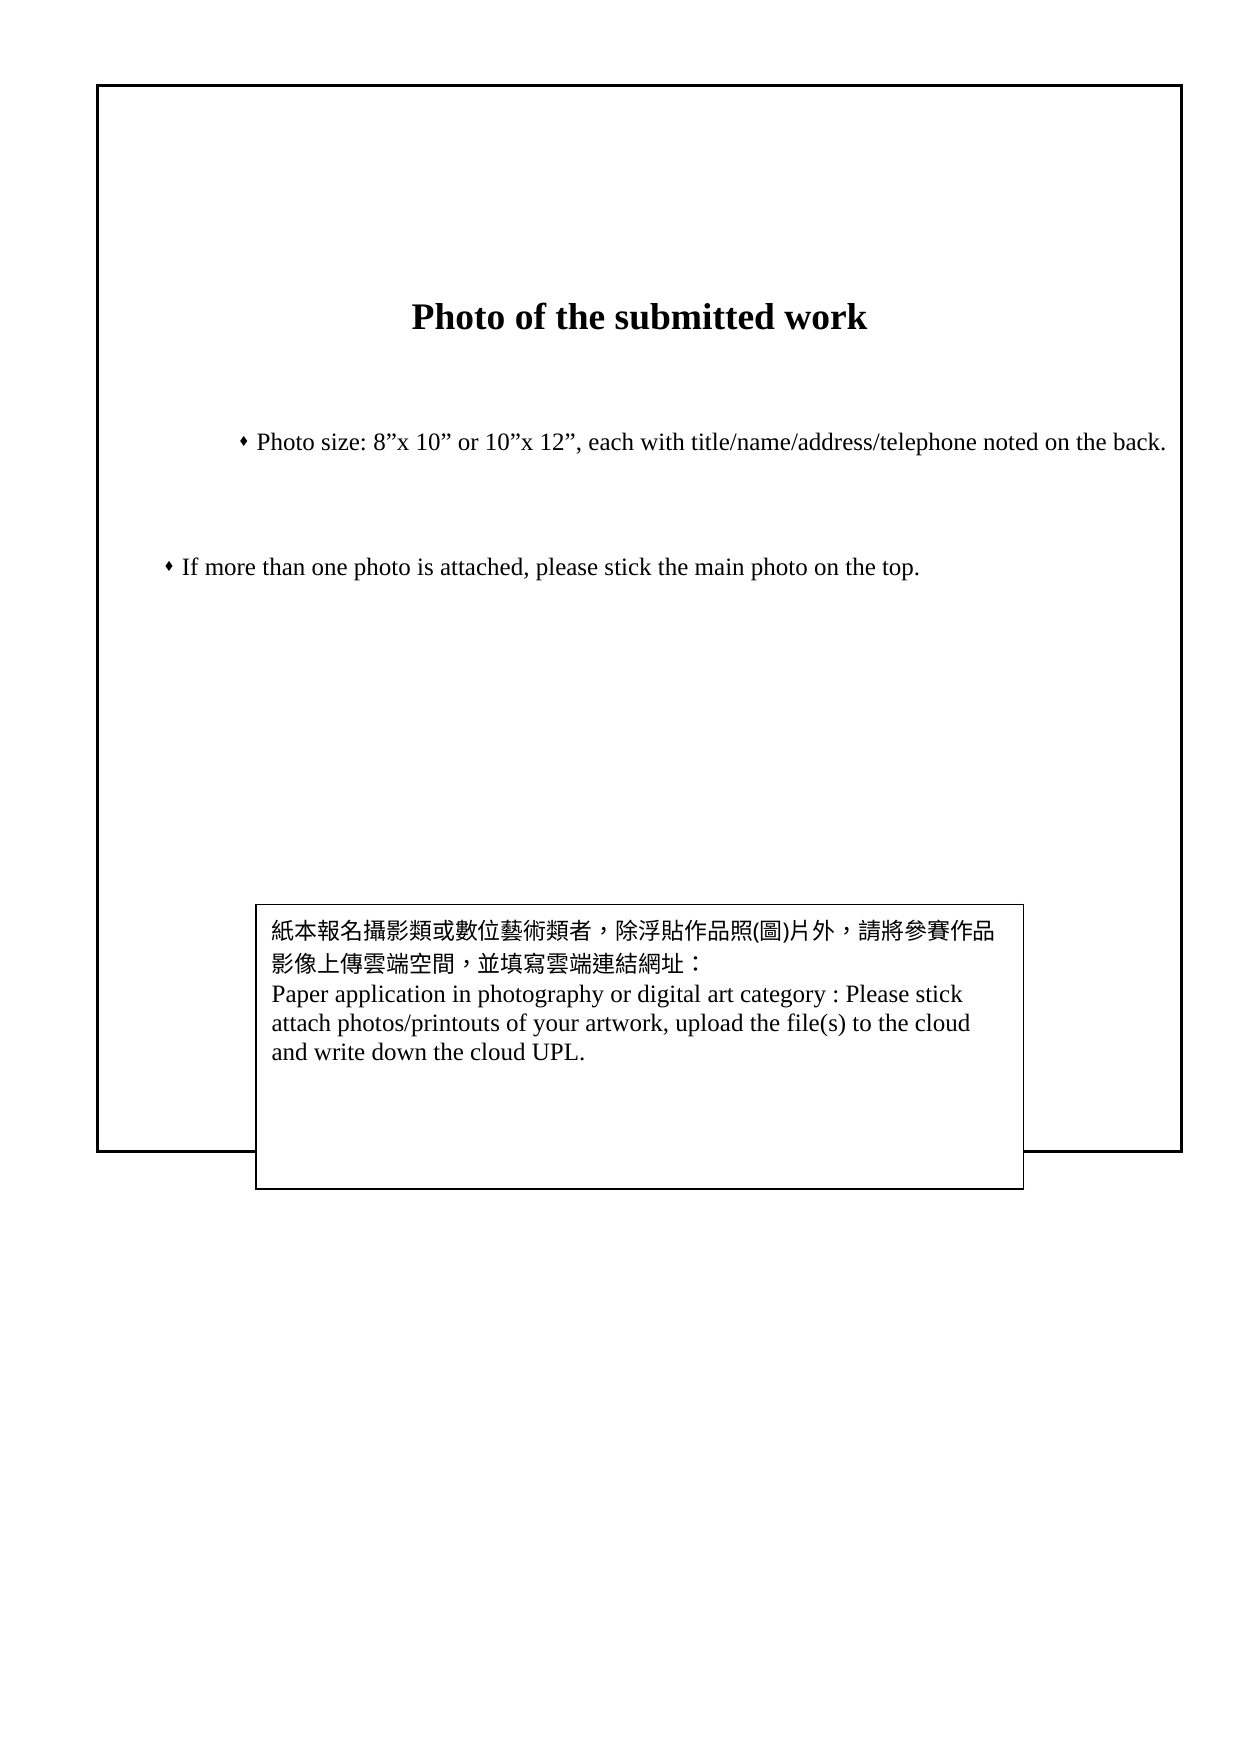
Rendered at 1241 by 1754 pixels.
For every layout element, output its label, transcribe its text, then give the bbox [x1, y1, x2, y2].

table_header  直式照片對齊線 Aligning line of straight photo 橫 式 照 片 對 齊 線  浮貼處(背面註明:題目/姓名/地址/電話) 作品照（圖）片（8 ×10吋或長邊10~12吋） 須數張照片者，其主題照片應貼於最上面 Photo of the submitted work  Photo size: 8”x 10” or 10”x 12”, each with title/name/address/telephone noted on the back.  If more than one photo is attached, please stick the main photo on the top. [257, 905, 1023, 1188]
table_header  直式照片對齊線 Aligning line of straight photo 橫 式 照 片 對 齊 線  浮貼處(背面註明:題目/姓名/地址/電話) 作品照（圖）片（8 ×10吋或長邊10~12吋） 須數張照片者，其主題照片應貼於最上面 Photo of the submitted work  Photo size: 8”x 10” or 10”x 12”, each with title/name/address/telephone noted on the back.  If more than one photo is attached, please stick the main photo on the top. [99, 87, 1180, 1149]
